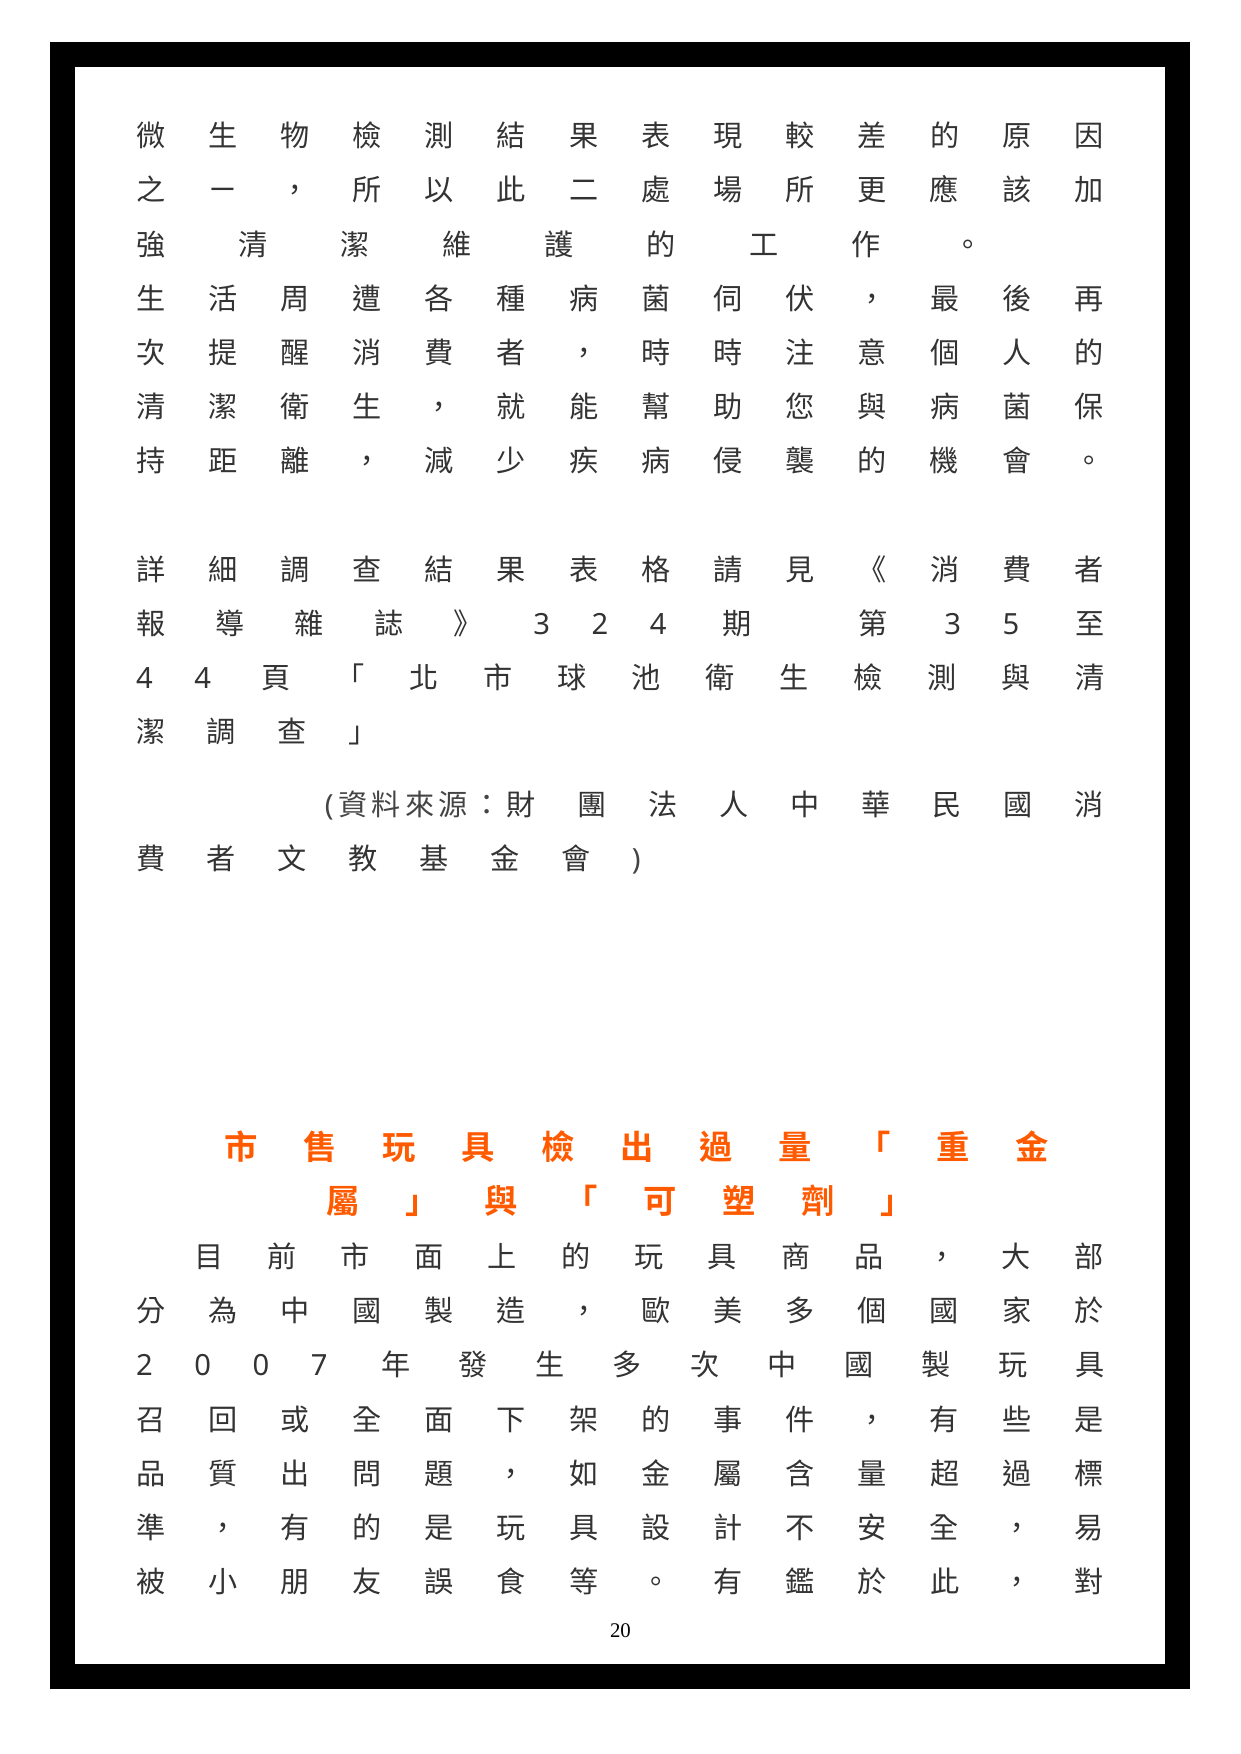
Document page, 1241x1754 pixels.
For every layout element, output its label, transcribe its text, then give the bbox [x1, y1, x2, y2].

text 目前市面上的玩具商品，大部分為中國製造，歐美多個國家於2007年發生多次中國製玩具召回或全面下架的事件，有些是品質出問題，如金屬含量超過標準，有的是玩具設計不安全，易被小朋友誤食等。有鑑於此，對於市場上大部分在中國製造、再進口至國內的玩具商品，實有必要進行安全檢測。 另外，對於添加鄰苯二甲酸酯類（可塑劑）的塑膠材質玩具，近年來亦在歐美及我國限制使用。有動物實驗顯示，鄰苯二甲酸酯類會讓雄性出現雌性化傾向，精子活動力變低，是破壞男性精子的殺手。根據經濟部2007年8月抽驗坊間中國製的玩具，在29件軟質玩具、幼兒玩具中，有四成五檢出「可塑劑」成分。因此此次亦針對鄰苯二甲酸酯類（可塑劑）進行檢測。 採樣 採樣時間為民國96年8月至10月間，選購地點為大台北地區的玩具店、量販店、生活百貨店、文具店、流動攤販，共計購買27件玩具商品，其中有20件產自中國。 本次採樣挑選可觸及塗料範圍較大的玩具及塑膠製品玩具，種類包括塑膠類及非塑膠類（木質玩具或絨毛材質組成的玩具）。 另外，深受小朋友喜愛的芝麻街玩偶型布娃娃Elmo造型玩具，在2007年於美國曾因塗料含鉛量過高而下架回收，本會亦接獲申訴，所以也針對「Elmo」的重金屬含量進行檢測。 調查與測試結果 一、價格調查： 本次玩具樣品，價格50元以下的玩具商品共9件、51至100元者8件、101至500元者共9件，1,000元以上的有1件。其中9號「玩具」價格僅10元，為本次購買價格最低的樣品；7號「兒童玩具－Elmo」價格為1,999元，為本次購買的樣品中，價格最高者。 二、標示調查： 依據經濟部公告的「玩具商品標示基準」及CNS 4797「玩具安全（一般安全）」，玩具須以中文標示「玩具名稱」、「製造（代理、進口或經銷）廠商之名稱、地址、電話及營利事業統一編號」、「原始製造廠商名稱、地址及原始製造國」、「主要成分或材質」、「適用年齡」、「使用方法或注意事項」，若有危害使用者安全或健康之虞者，應再加上「警告標示」。此外，由於玩具為應施檢驗商品，必須有標檢局商品檢驗標識。 在本次調查的27件樣品中，有4件樣品的標示不符合玩具商品標示基準。其中8號「智力方塊」未依規定標示「製造商地址」、「代理商或進口商名稱、地址、電話、統編」、「主要成分或材質」與「適用年齡」；16號「19元玩具」無任何標示；17號「玩具－電動游水熱帶魚」雖然有商品檢驗標識，但無識別號碼及流水編號（商品檢驗標識須由圖式及識別號碼、流水編號組成）。18號「?????」則未依規定以中文標示所有項目（僅有日文標示）。 三、物理性試驗： 依據CNS 4797—3「玩具安全（物理性）」對玩具結構特性的要求，如形狀、組成等，針對購買樣品進行「小物件試驗」、「零件及零組件之可觸及性試驗」、「墜落試驗」及「拉力試驗」。 供3歲以下兒童使用之玩具，均不得內含小物件。本次27件玩具商品中，有7件為3歲以下兒童使用，分別為6號「玩具」、7號「兒童玩具－Elmo」、12號「嬰兒固齒器」、14號「小烏賊固齒型玩具」、15號「一級棒ㄋㄟ」、23號「柔軟球」、26號「固齒器」，經測試，以上7件樣品均合乎標準。 另外供3歲至6歲兒童所使用的玩具，因此階段幼兒的感官發展已較完整，對使用玩具有較強的自主性，所以使用玩具時可能有拉扯、拆卸、丟擲等動作，依CNS 4797—3「玩具安全（物理性）」的標準：供超過36個月到72個月以下兒童使用之玩具，具有可拆卸之配件或進行合理可預見之濫用試驗（「墜落試驗」、「拉力試驗」）後產生之脫離組件，再依「小物件試驗」測試時，若具可完全置入小物件測試筒者，在玩具本體或其包裝上應依CNS 4797的規定附加警語，標示「警告：本產品不適於3歲以下之兒童使用」及「警告：本玩具內含小物件，不適合未滿36個月兒童使用」之警告標語。 本次試驗供3歲以上兒童使用的玩具共17件，經「墜落試驗」、「拉力試驗」、再經「小物件試驗」後，發現其中17號「玩具－電動游水熱帶魚」眼睛掉落、魚尾巴拉掉、21號「塑膠合金玩具」的警示燈掉落、27號「兒童玩具－罩裝工程車」組件中黑色小管掉落。該3件測試後有產生小物件的樣品，在商品上均有「警告注意」等字樣，故符合國家標準。 四、重金屬檢測： 色彩豐富的塗料，將玩具裝飾的五顏六色、以吸引兒童的目光。但在鮮艷的塗料調色過程中，可能含有過高的重金屬，讓使用該玩具的兒童，身處在重金屬的危險中。尤其幼兒手口動作特別多，因此對重金屬含量超過標準的不合格玩具，家長應特別當心。 鉛、鉻、鎘、汞在工業上被廣泛運用，並常運用於調色。因此本次針對17件含塗料的玩具，依CNS 4797—2「玩具安全（特定元素之遷移）」，收集自單一玩具試樣的可觸及部分之塗料，再以模擬胃酸情況的酸液萃取後，進行玩具塗料中鉛、鉻、鎘、汞的含量檢測。其中鎘、汞在17件玩具商品中，均未檢出，符合國家標準的規範。而在檢驗鉛、鉻的含量中，有一件樣品不符合標準，分別超過鉛的國家標準90 ppm及鉻的國家標準60 ppm。不符合標準的樣品為27號「兒童玩具－罩裝工程車」（內含六件玩具）中的黃色罩裝工程車，在重金屬「鉛」的部分，黃色車檢出量介於700至1,200 ppm之間，橘色車檢出量介於300至700 ppm之間。而重金屬「鉻」的部分，黃車及橘車的檢出量皆介於100至300 ppm之間。 鉛對腎臟、神經系統會造成危害，尤其對兒童具高毒性。鉛亦同時影響紅血球的合成，且血中鉛濃度超過25μg／dl（千萬分之一），即可能阻斷血紅素的合成而引起貧血，也會影響體內必須元素的利用，例如：鈣、鎂及鋅。鉛對兒童最大的威脅是中樞神經的發育，會影響幼兒的學習能力，且易有過動傾向。 鉻對人體的肝、腎及循環系統會造成危害。研究上，對動物已發現具致癌性，對人體則尚未獲得證實。若與皮膚接觸會導致過敏性濕疹；若經由吞食進入體內，則會刺激胃腸道，造成嘔吐及腹瀉。 五、鄰苯二甲酸酯類可塑劑檢測： 兒童玩具商品大多數為塑膠材質，製造的過程中常利用鄰苯二甲酸酯類（可塑劑）來軟化塑料，它是指鄰苯二甲酸（Phthalate acid）的酯化衍生物，目前被管制使用於玩具類的有六種：「鄰苯二甲酸二（2—乙基己基）酯」（DEHP）、「鄰苯二甲酸二丁酯」 （DBP）、「鄰苯二甲酸甲苯基丁酯」（BBP）、「鄰苯二甲酸二異壬酯」（DINP）、「鄰苯二甲酸二異癸酯」（DIDP）、「鄰苯二甲酸二正辛酯」（DNOP）。可塑劑對人體是否造成危害，早在多年前已經開始研究，歐盟及美加各國也已分別對可塑劑中的六種化合物（DEHP、DBP、BBP、DINP、DIDP、DNOP）進行管制或禁用。歐盟早在1999年12月即要求成員國，限制3歲以下兒童使用，與口接觸的玩具和其他兒童用品中的塑化劑含量，並於2007年1月16日強制執行其含量須小於0.1％。 國內則已於96年10月24日修訂公布CNS 4797「玩具安全（一般安全）」，規定14歲以下兒童及嬰幼兒使用的各類型玩具中，上述六種化合物的含量總和不得超過0.1％。 本次針對塑膠類玩具中可塑劑的六種化合物進行檢測，檢測的19件玩具商品中（針對整體均使用塑膠材質的樣品），有9件樣品內含的可塑劑含量超過CNS 4797「玩具安全（一般安全）」所訂定的標準0.1％，分別為19號「7吋飛盤」的外圈藍色軟膠、20號「兒童玩具」、21號「塑膠合金玩具」輪胎組件、22號「塑膠合金玩具」、23號「柔軟球」、24號「青蛙造型玩偶」、25號「玩具－宇宙超人」、26號「固齒器」粉紅軟件、27號「兒童玩具－罩裝工程車」輪胎組件。 目前環保署將DEHP及DBP列為第四類毒性化學管制物質（有汙染環境或危害人體健康之虞者），DNOP為第一類毒性化學管制物質（化學物質在環境中不易分解或因生物蓄積、生物濃縮、生物轉化等作用，致汙染環境或危害人體健康者），國內並有學者發表一份有關DEHP對動物及人類生殖系統有潛在危害的研究，尤其有造成幼兒生長遲緩之疑慮。 本次DEHP檢出量大於0.1％的樣品有23號「柔軟球」、24號「青蛙造型玩偶」、25號「玩具－宇宙超人」、27號「兒童玩具－罩裝工程車」的輪胎組件，以25號「玩具－宇宙超人」及27號「兒童玩具－罩裝工程車」的輪胎組件檢出量較高，介於5至10％之間。20號「兒童玩具」、21號「塑膠合金玩具」、22號「塑膠合金玩具」雖有檢出，但DEHP個別含量小於0.1％。 至於DBP檢出量大於0.1％的樣品則有27號「兒童玩具－罩裝工程車」 的輪胎組件，檢出量介於1至2％之間。21號「塑膠合金玩具」、24號「青蛙造型玩偶」也有檢出，但DBP個別含量小於0.1％。DNOP則未有任何樣品被檢出。 結語 1. 兒童玩具安全性應再提高 本次的調查發現，市面上玩具商品的標示仍不夠落實，商品標示為家長在選購玩具時的首要參考資訊，若缺乏正確的標示，也將間接危害到使用玩具的兒童；而在玩具的安全測試方面，也還有很大的改善空間。不同年齡層的幼兒，由於心智發展的程度不同，廠商在設計玩具商品時，應該通盤考量其適用性，三歲以下的幼兒，因適逢口腔期，往往會把玩具放入口中，所以針對此年齡層的玩具設計，在安全的限制上應該要更高。另外，在玩具商品的陳列上，不同年齡層的玩具最好能夠分開陳列，幫消費者多一層把關。 目前「中國製」的玩具商品市占率約八成，在2007年美國多次大舉回收及下架的「中國製」玩具，其中有很高的比例是因玩具塗料含過量重金屬「鉛」所致，下架及回收的名單中，還有美國知名玩具大廠「美泰兒」的商品。美國學者則認為：即使是最認真的公司，在委外生產時都可能遇到麻煩，顯然其風險可以發生在任何廠商身上！ 對於未來主人翁的親密伙伴──玩具商品，雖然在國內已列為應施檢驗商品，但從本次檢驗結果來看，仍有樣品檢出過量重金屬的情形，所以相關單位仍應以積極的作法，確實作好把關的工作。 2. 家長要當心塑化毒物的危險 國際間有關鄰苯二甲酸鹽的研究甚多，目前DEHP及DBP已是環保署列管的毒性化學物質，同時環保署亦研議將DEHP改列第一類毒性化學物質，因此消費者應重視鄰苯二甲酸酯類可塑劑產生的危害；而家長在選購塑膠玩具時，除應注意標示的內容外，也要避免幼童將塑膠玩具放入口中吸吮，尤其是在出牙階段的嬰幼兒，更應該特別注意。此外，也要教導小朋友們在玩過玩具後，一定要記得洗手，避免將毒物吃下肚。 消費者在選購玩具時應注意下列重要事項：是否有標準檢驗局的「商品檢驗標識」，另外如果有「ST安全玩具」標誌的玩具（台灣玩具研發中心按CNS中華民國國家標準檢驗後，沒有尖角、銳邊、毒性、易燃等各方面危險性者，發給玩具專用的「ST安全玩具」標誌），就多一層安全保障；也要注意商品標示是否齊全、外觀是否含小物件或容易脫落的玩具組件，而有被兒童吞食的危險；選購前也應一併考慮兒童使用玩具的習慣，才能保障幼兒的安全。 3. 中國製玩具不符標準比例高 根據本次檢測的結果可發現，1件檢出超量重金屬的樣品27號「兒童玩具－罩裝工程車」產地為中國；9件可塑劑不符合國家標準的樣品中，也有7件產自中國，顯見中國製玩具的安全問題仍然必須正視，家長們在選購玩具時，別忘了留意一下產地資訊，為寶貝把關。 詳細檢測結果表格請見《消費者報導雜誌》324期 第26至34頁「市售玩具檢出過量『重金屬』與『可塑劑』」 [136, 1224, 1104, 1603]
text 日前消基會接獲消費者反映球池遊樂設施暗藏穢物，網路上亦有類似的傳言流布，姑且不論這些令人瞠目的狀況其真實性如何，球池遊樂設施與幼童密切接觸，衛生安全的問題值得重視和要求。 消基會對於公共衛生不良，可能造成的疾病感染及所衍生的食物汙染問題，多年來持續提醒消費者注意，本次於台北市衛生局疾病管制處的協助下，針對幼兒非常喜歡的球池遊樂場所，進行衛生、安全維護方面的調查，及球池「球」的樣品採集，進行表面代表性細菌的檢測，以瞭解球池的衛生情況。 採樣 本次調查採樣時間係於民國97年3月6日，針對台北市附設有球池遊樂設施的公共場所，進行球池「球」的採樣，每處球池挑選3個採樣點，各取1件樣品共3件樣品，總計抽測8處球池，採得24件樣品。 樣品中，7號「路易士室內兒童樂園」的球樣品為類似海綿的軟球，8號「信誼基金會－親子館」的球為具彈性的軟膠球，其他場所的球皆為表面光滑的塑膠球。 調查及測試結果 一、收費調查 本次調查的8處附設有球池遊樂設施的公共場所，有2處為免費設施：5號「台北市萬華運動中心－兒童遊戲室」及6號「IKEA－兒童遊戲區」，前者為公家設置，後者為民營賣場附設。其他收費場所多另設有其餘遊樂設施可一併使用，以3號「三民遊樂場」每時段（2小時）20元收費最低，1號「台北市青少年育樂中心－Y17親子教學館」每次（3小時）450元索費最高。 二、球池清潔維護方式調查 兒童於球池內遊戲，與球將會密切接觸，因此球池應以適當方式清潔維護，以保持衛生及使用時的安全。 本次調查的場所各表示有不同清潔維護的方式：1號「台北市青少年育樂中心－Y17親子教學館」每個月取出球清洗後再經酒精消毒；2號「台北市兒童交通博物館－親子廣場」不洗球、半年換球1次；3號「三民遊樂場」每3個月將球取出清洗擦乾；4號「湯姆龍親子堡」則每週以噴灑酒精水溶液的方式清潔；5號「台北市萬華運動中心－兒童遊戲室」每週一洗球（水洗及10％酒精洗）後晒乾；6號「IKEA－兒童遊戲區」球每個月外包換洗；7號「路易士室內兒童樂園」每3個月洗球1次，1年則更換；8號「信誼基金會－親子館」2個月3次洗球後以漂白水處理晾乾。 球池清潔維護工作如果能夠有標準的作業程序，人員依據流程操作並留下紀錄，能有助於清潔維護的確實管理；若能進一步將清潔維護的內容及紀錄張貼告示，則更能提供消費者瞭解該場所清潔狀況的資訊。可惜本次調查發現，各球池場所或是沒有紀錄，或是僅以工作日誌的方式作自我提醒，並沒有將實際的執行情況作成紀錄，僅7號「路易士室內兒童樂園」有維護紀錄表，但未記錄清潔工作內容，所以也會讓消費者對清潔維護的方式有所存疑。 球池或因球數龐大，時時清洗有執行上的困難，但球池內若有異物及顯而易見的髒汙，則應有效率的排除。1號「台北市青少年育樂中心－Y17親子教學館」、2號「台北市兒童交通博物館－親子廣場」、4號「湯姆龍親子堡」及7號「路易士室內兒童樂園」自行表示有密集的巡檢動作以清理排除異物。 本次實際勘察結果，於4號「湯姆龍親子堡」池內發現掉落的棉線，6號「I IKEA－兒童遊戲區」的球池中則有鉛筆及飾品。 三、使用規範調查 依據「各行業附設兒童遊樂設施安全管理規範」的安全檢查表要求，應「於適當地點公告遊戲方法」。因此遊戲方法及使用規範應於適當地點公告，消費者或使用者能夠立即且清楚地察覺，才能達到訊息揭露的效果，以提供及提醒使用者正確使用的資訊。 本次調查的8處球池場所，有6處訂有使用者年齡或是身高上的限制或相關要求；5處要求不可飲食；4處提醒不要有激烈危險的相關動作；另外3號「三民遊樂場」、6號「IKEA－兒童遊戲區」及8號「信誼基金會－親子館」有病童勿入的相關提醒；2號「台北市兒童交通博物館－親子廣場」及7號「路易士室內兒童樂園」謝絕攜入尖銳物品；1號「台北市青少年育樂中心－Y17親子教學館」希望入場前先洗手；2號「台北市兒童交通博物館－親子廣場」提示入場前30分鐘勿讓孩童吃過多食物，以免造成嘔吐及定時帶幼童如廁等。 整體而言，1號「台北市青少年育樂中心－Y17親子教學館」、2號「台北市兒童交通博物館－親子廣場」及7號「路易士室內兒童樂園」的相關使用規範內容中提示的項目較多。 遊樂設施雖訂有規範，但使用者未必都能確實執行或注意，因此適當的告知及監督管控仍有必要。本次球池場所對於球池監控多採機動巡視的方式，其中以6號「IKEA－兒童遊戲區」有專人在旁照顧最為周全，4號「湯姆龍親子堡」及7號「路易士室內兒童樂園」則表示，在假日消費者較多時會有專人監控。4號「湯姆龍親子堡」及8號「信誼基金會－親子館」表示設有監視器監控。 四、總生菌數 總生菌數是指檢測樣品的「活細菌總數」，可以作為評估衛生程度的指標。 各處球池場所「球」的大小或有不同，本次細菌檢測，結果是以平均1個球表面的菌數來表示。總生菌數檢測結果中，菌數較高、表現較差的樣品有2件，球表面的菌數介於10,000至100,000 CFU／球（colony forming unit；菌落形成單位）之間，分別取自7號「路易士室內兒童樂園」及8號「信誼基金會－親子館」的樣品。有11件樣品的表面總生菌數落在100至1,000 CFU／球之間，包括1號「台北市青少年育樂中心－Y17親子教學館」、2號「台北市兒童交通博物館－親子廣場」、3號「三民遊樂場」及6號「IKEA－兒童遊戲區」的球樣品，平均檢出量小於1,000 CFU╱球。 五、大腸桿菌群 大腸桿菌群廣泛存在於動物的腸道內、汙水和土壤等環境，因此也常被用來作為監測食品遭受汙染、或是製程有缺失的重要指標。 本次球池「球」表面大腸桿菌群檢測結果，有5件樣品檢出大腸桿菌群，檢出量小於100 MPN（最確數）／球，分別取自6號「IKEA－兒童遊戲區」、7號「路易士室內兒童樂園」及8號「信誼基金會－親子館」的樣品，其他樣品則未檢出大腸桿菌群。 六、大腸桿菌 大腸桿菌主要存在於動物的腸道，會隨著糞便排出體外，是評估食品是否受到糞便汙染的重要指標。特定的大腸桿菌更是病原菌而必須特別注意。 本次球表面大腸桿菌檢測結果，皆未檢出。 七、金黃色葡萄球菌 金黃色葡萄球菌常是許多食物中毒案例中的肇因元兇。金黃色葡萄球菌是一種病原菌，因為產生腸毒素，而造成食物中毒，主要症狀為嘔吐、噁心、腹瀉、腹痛等，同時可能會造成膿瘍（abscess）、各式化膿性感染（如心內膜炎和骨髓炎）、中毒性休克症候群（toxic shock syndrome）等，對人類的健康產生重大的威脅。 另外，由於金黃色葡萄球菌具耐乾燥的特性，在日常接觸的物品表面比大腸桿菌更容易存活，所以在許多器物的衛生上，必須注意金黃色葡萄球菌的汙染。 本次球表面金黃色葡萄球菌檢測結果，有2件樣品檢出量小於10 MPN／球，皆為取自8號「信誼基金會－親子館」的樣品。其他樣品皆未檢出。 總結 球池對許多幼童有著強烈的吸引力，病菌感染對幼童卻有強大的侵襲力，而球池遊樂設施具有與幼童密切接觸的特性，所以必須特別注意球池的衛生維護和管理，以免成為病菌棲息的溫床，才能降低可能感染致病的機會。 1.業者應定期消毒並加強巡視 針對球池的清潔維護工作，消基會建議應建立標準作業程序與品管機制，定期清洗消毒並留下紀錄，如此將有助於清潔維護的確實管理，並應將完整的清潔紀錄張貼揭露，供消費者瞭解該場所清潔維護的狀況。 酒精消毒的方式，70％左右酒精溶液有較佳的殺菌效果，部分場所調配用來殺菌的酒精溶液酒精濃度偏低，可能影響消毒效果；且噴灑方式必須全面，中下層球若沒有噴到就無法達到應有的殺菌作用。另外有場所會為消費者於入館前量測體溫及手部酒精消毒，是更積極的管理作法。 球池內的異物及目視可察的髒汙，可能造成幼童立即性的傷害和擴展性的穢物沾染，應以更有效率的程序來管理。例如本次部分場所表示設有監視器，應善加利用。另外球池異物的搜檢也應列為經常性的工作重點，以及時排除異物。 2.業者應公告使用規範供消費者遵守 對於球池場所應該注意的使用規範，業者必須清楚告示及人員告知提醒，當然衛生維護也需要使用者的配合才會更有成效。例如確實遵守球池入場的年齡限制，避免帶病童入場，球池內避免飲食、攜入尖銳物品，入場前洗手，提醒或定時帶幼童如廁，制止幼兒做出激烈或是危險動作等，由業者與消費者共同維護，才能建構及維護一個衛生安全的遊戲環境。 3.政府應積極稽查 目前在台北市對於營業場所的衛生是依據「台北市營業衛生管理自治條例」，由衛生局主管執行，但該條例對於娛樂業的要求，主要侷限於室內空氣品質及業者對於顧客的脫序行為處理，關於設備的清潔維護尚無較明確的規定。至於各行業所附設「非營利性」的遊樂設施，則以「各行業附設兒童遊樂設施安全管理規範」為全國的管理依據，其中「各行業主管機關得自行或會同當地建管、工務、消防、衛生、環保、社政等相關目的事業主管機關及消費者保護官，依安全稽查檢核表對各行業附設兒童遊樂設施實施安全稽查。」然稽查檢核表中關於衛生項目僅有「定期環境清潔消毒（室內設施每日至少清潔消毒二次）」之籠統描述，至於各行業主管機關是否積極稽查，仍有模糊空間。所以綜觀目前政府單位對於遊樂設施的衛生管理，在相關規範及執行面上似乎都有應加強之處。 4.家長不可忽視球池病菌汙染 由本次檢測結果可發現，球池的「球」的確可能為病菌所汙染，更可能藉由與幼童的親密接觸而傳遞病菌。本次球表面細菌檢測結果，顯示每個球表面上的細菌數量介於102至105之間，且有樣品檢出金黃色葡萄球菌，相較於消基會日前檢測紙鈔表面細菌：每100平方公分鈔票（約為100元紙鈔單面面積）上的細菌數量介於102至107之間，球池「球」表面菌數雖然比不上最髒的紙鈔樣品，但與普通髒的鈔票菌數相較，也不遑多讓。所以家長不能忽視球池「球」上所存在之看不見的細菌，應加強幼童的洗手觀念，以保護健康。 本次7號「路易士室內兒童樂園」及8號「信誼基金會－親子館」的球池「球」樣品，前者為類似海綿的軟球，後者為具彈性的軟膠球，「球」表面不同於其他場所的較光滑球面而有較多的孔隙，因而較容易沾藏細菌，亦影響清洗消毒效果，可能是造成微生物檢測結果表現較差的原因之ㄧ，所以此二處場所更應該加強清潔維護的工作。 生活周遭各種病菌伺伏，最後再次提醒消費者，時時注意個人的清潔衛生，就能幫助您與病菌保持距離，減少疾病侵襲的機會。 詳細調查結果表格請見《消費者報導雜誌》324期 第35至44頁「北市球池衛生檢測與清潔調查」 [136, 103, 1104, 753]
text 市售玩具檢出過量「重金屬」與「可塑劑」 [136, 1116, 1104, 1224]
text (資料來源：財團法人中華民國消費者文教基金會) [136, 772, 1104, 880]
